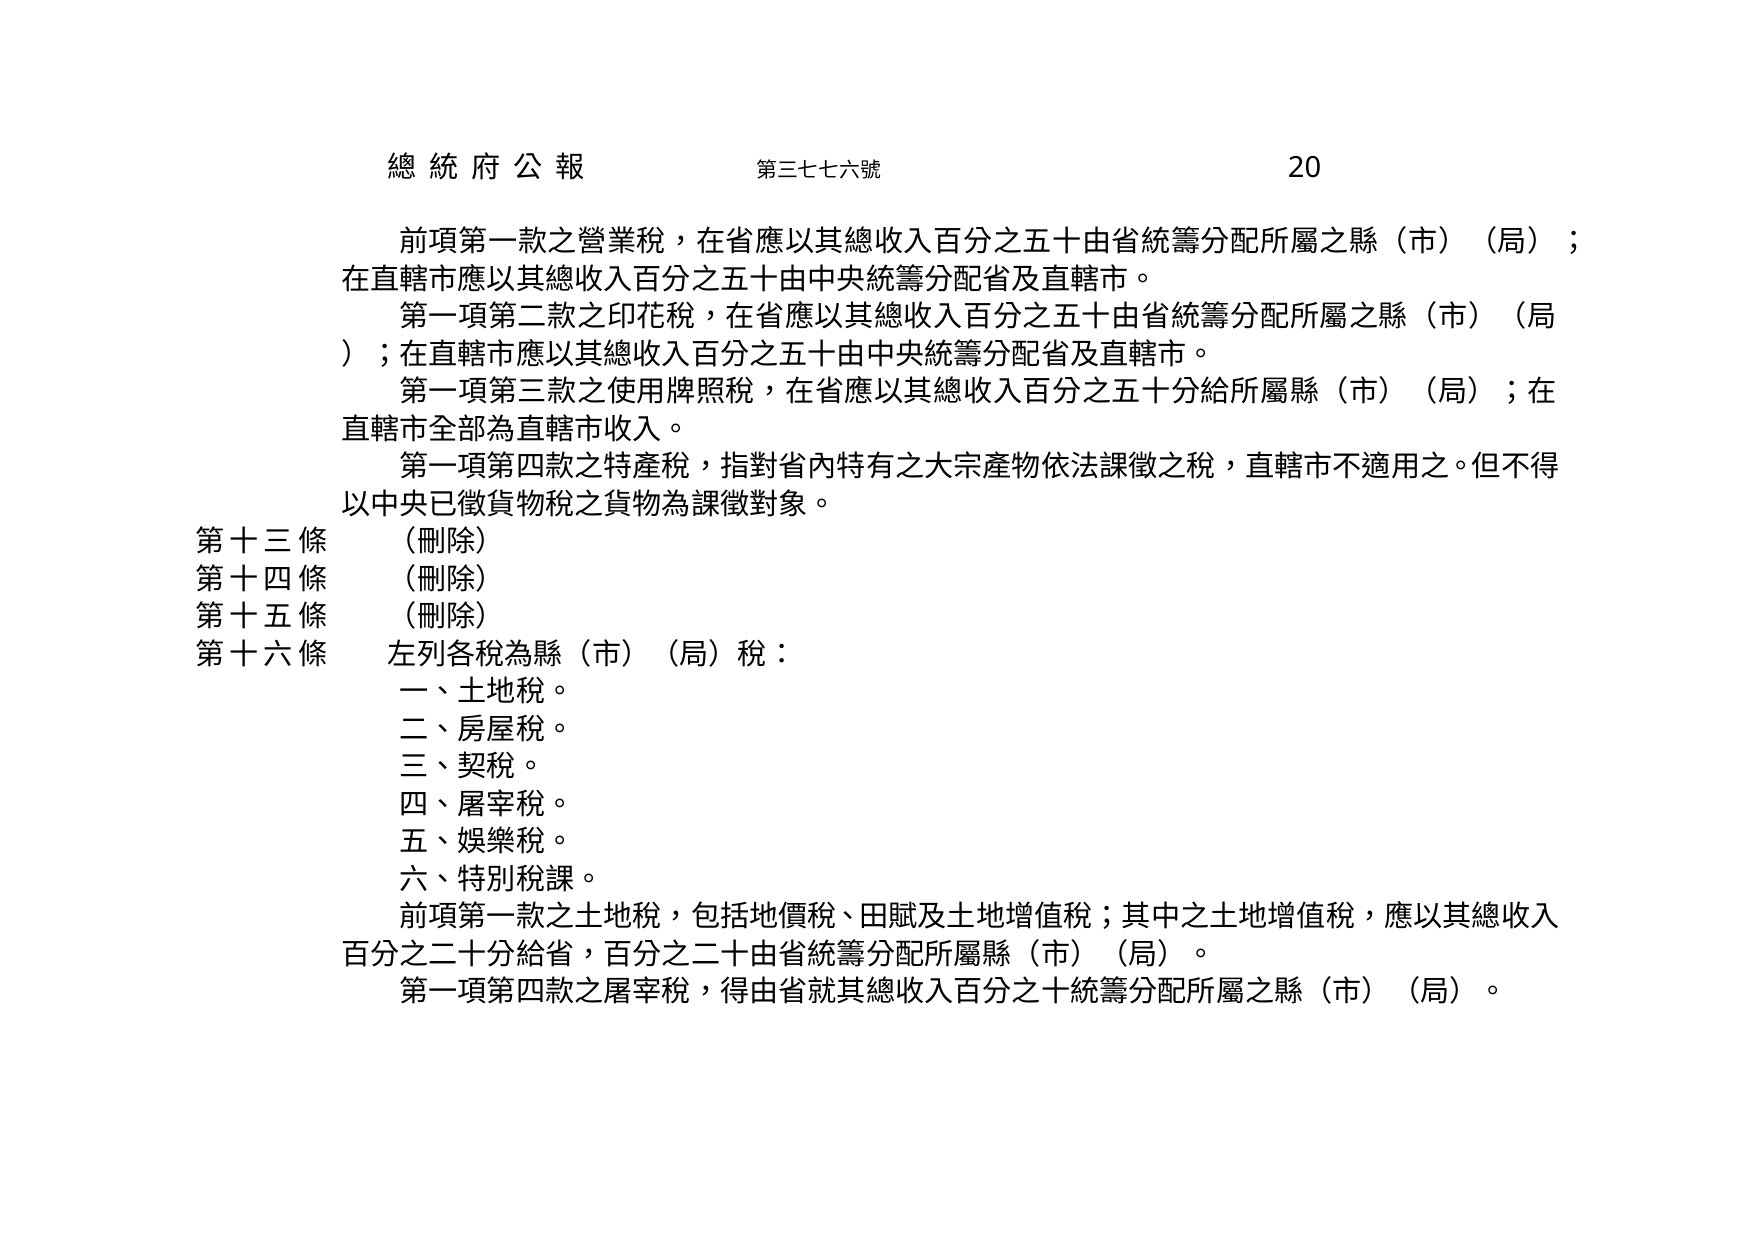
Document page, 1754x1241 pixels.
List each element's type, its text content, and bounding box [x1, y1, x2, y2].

text 第十四條 （刪除） [195, 559, 1559, 597]
text 第十三條 （刪除） [195, 522, 1559, 559]
text 六、特別稅課。 [399, 859, 1559, 897]
text 第十六條 左列各稅為縣（市）（局）稅： [195, 634, 1559, 672]
text 四、屠宰稅。 [399, 784, 1559, 822]
text 一、土地稅。 [399, 672, 1559, 709]
text 第一項第二款之印花稅，在省應以其總收入百分之五十由省統籌分配所屬之縣（市）（局）；在直轄市應以其總收入百分之五十由中央統籌分配省及直轄市。 [341, 297, 1559, 372]
text 二、房屋稅。 [399, 709, 1559, 747]
text 五、娛樂稅。 [399, 822, 1559, 859]
text 第一項第四款之特產稅，指對省內特有之大宗產物依法課徵之稅，直轄市不適用之。但不得以中央已徵貨物稅之貨物為課徵對象。 [341, 447, 1559, 522]
text 前項第一款之土地稅，包括地價稅、田賦及土地增值稅；其中之土地增值稅，應以其總收入百分之二十分給省，百分之二十由省統籌分配所屬縣（市）（局）。 [341, 897, 1559, 972]
text 第一項第三款之使用牌照稅，在省應以其總收入百分之五十分給所屬縣（市）（局）；在直轄市全部為直轄市收入。 [341, 372, 1559, 447]
text 第一項第四款之屠宰稅，得由省就其總收入百分之十統籌分配所屬之縣（市）（局）。 [341, 972, 1559, 1009]
text 前項第一款之營業稅，在省應以其總收入百分之五十由省統籌分配所屬之縣（市）（局）；在直轄市應以其總收入百分之五十由中央統籌分配省及直轄市。 [341, 222, 1559, 297]
text 第十五條 （刪除） [195, 597, 1559, 634]
text 三、契稅。 [399, 747, 1559, 784]
